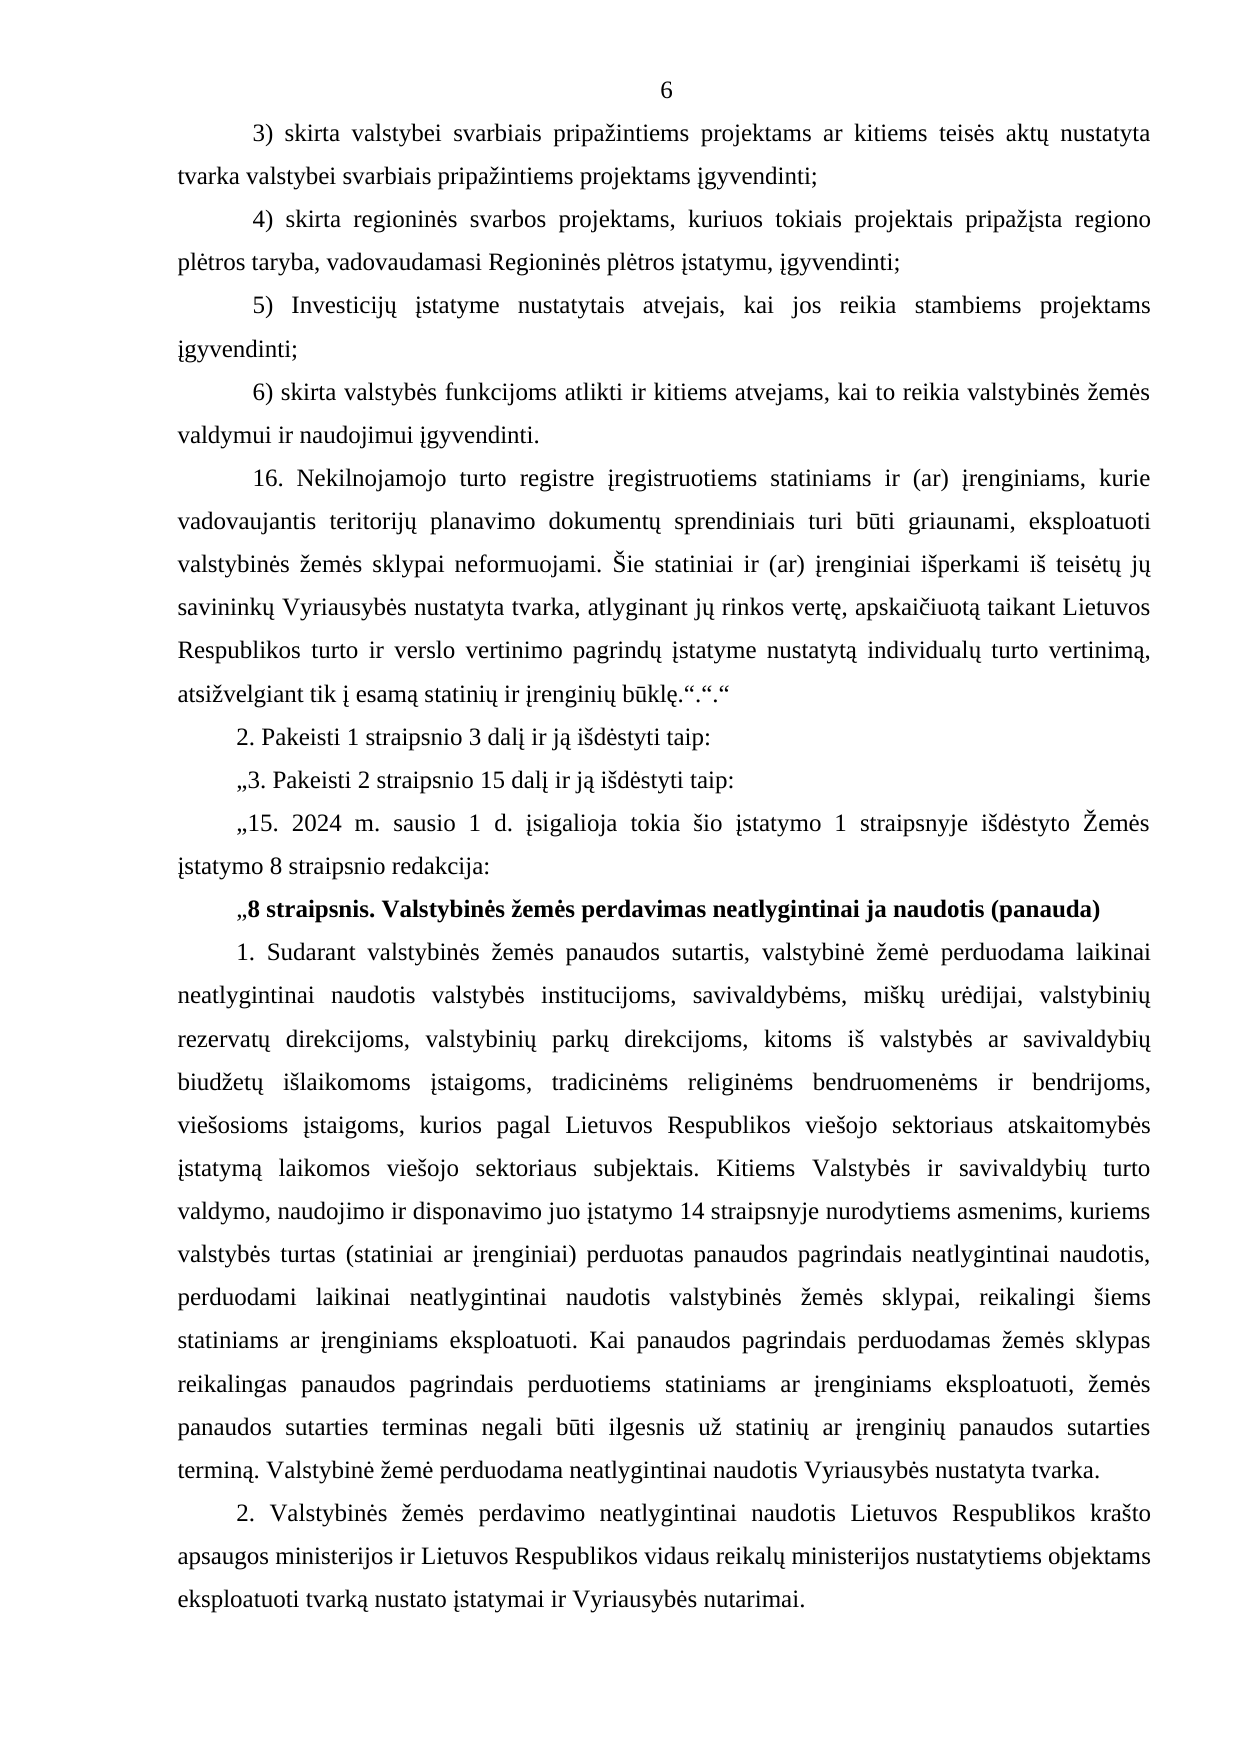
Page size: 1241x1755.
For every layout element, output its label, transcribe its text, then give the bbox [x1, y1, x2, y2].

text 4) skirta regioninės svarbos projektams, kuriuos tokiais projektais pripažįsta regiono plėtros taryba, vadovaudamasi Regioninės plėtros įstatymu, įgyvendinti; [177, 204, 1152, 276]
text 2. Valstybinės žemės perdavimo neatlygintinai naudotis Lietuvos Respublikos krašto apsaugos ministerijos ir Lietuvos Respublikos vidaus reikalų ministerijos nustatytiems objektams eksploatuoti tvarką nustato įstatymai ir Vyriausybės nutarimai. [177, 1498, 1152, 1613]
text 1. Sudarant valstybinės žemės panaudos sutartis, valstybinė žemė perduodama laikinai neatlygintinai naudotis valstybės institucijoms, savivaldybėms, miškų urėdijai, valstybinių rezervatų direkcijoms, valstybinių parkų direkcijoms, kitoms iš valstybės ar savivaldybių biudžetų išlaikomoms įstaigoms, tradicinėms religinėms bendruomenėms ir bendrijoms, viešosioms įstaigoms, kurios pagal Lietuvos Respublikos viešojo sektoriaus atskaitomybės įstatymą laikomos viešojo sektoriaus subjektais. Kitiems Valstybės ir savivaldybių turto valdymo, naudojimo ir disponavimo juo įstatymo 14 straipsnyje nurodytiems asmenims, kuriems valstybės turtas (statiniai ar įrenginiai) perduotas panaudos pagrindais neatlygintinai naudotis, perduodami laikinai neatlygintinai naudotis valstybinės žemės sklypai, reikalingi šiems statiniams ar įrenginiams eksploatuoti. Kai panaudos pagrindais perduodamas žemės sklypas reikalingas panaudos pagrindais perduotiems statiniams ar įrenginiams eksploatuoti, žemės panaudos sutarties terminas negali būti ilgesnis už statinių ar įrenginių panaudos sutarties terminą. Valstybinė žemė perduodama neatlygintinai naudotis Vyriausybės nustatyta tvarka. [177, 937, 1152, 1484]
text 6) skirta valstybės funkcijoms atlikti ir kitiems atvejams, kai to reikia valstybinės žemės valdymui ir naudojimui įgyvendinti. [177, 377, 1152, 449]
text „8 straipsnis. Valstybinės žemės perdavimas neatlygintinai ja naudotis (panauda) [177, 894, 1152, 923]
text 5) Investicijų įstatyme nustatytais atvejais, kai jos reikia stambiems projektams įgyvendinti; [177, 291, 1152, 362]
text „3. Pakeisti 2 straipsnio 15 dalį ir ją išdėstyti taip: [177, 765, 1152, 794]
text „15. 2024 m. sausio 1 d. įsigalioja tokia šio įstatymo 1 straipsnyje išdėstyto Žemės įstatymo 8 straipsnio redakcija: [177, 808, 1152, 880]
text 16. Nekilnojamojo turto registre įregistruotiems statiniams ir (ar) įrenginiams, kurie vadovaujantis teritorijų planavimo dokumentų sprendiniais turi būti griaunami, eksploatuoti valstybinės žemės sklypai neformuojami. Šie statiniai ir (ar) įrenginiai išperkami iš teisėtų jų savininkų Vyriausybės nustatyta tvarka, atlyginant jų rinkos vertę, apskaičiuotą taikant Lietuvos Respublikos turto ir verslo vertinimo pagrindų įstatyme nustatytą individualų turto vertinimą, atsižvelgiant tik į esamą statinių ir įrenginių būklę.“.“.“ [177, 463, 1152, 707]
text 2. Pakeisti 1 straipsnio 3 dalį ir ją išdėstyti taip: [177, 722, 1152, 751]
text 3) skirta valstybei svarbiais pripažintiems projektams ar kitiems teisės aktų nustatyta tvarka valstybei svarbiais pripažintiems projektams įgyvendinti; [177, 118, 1152, 190]
